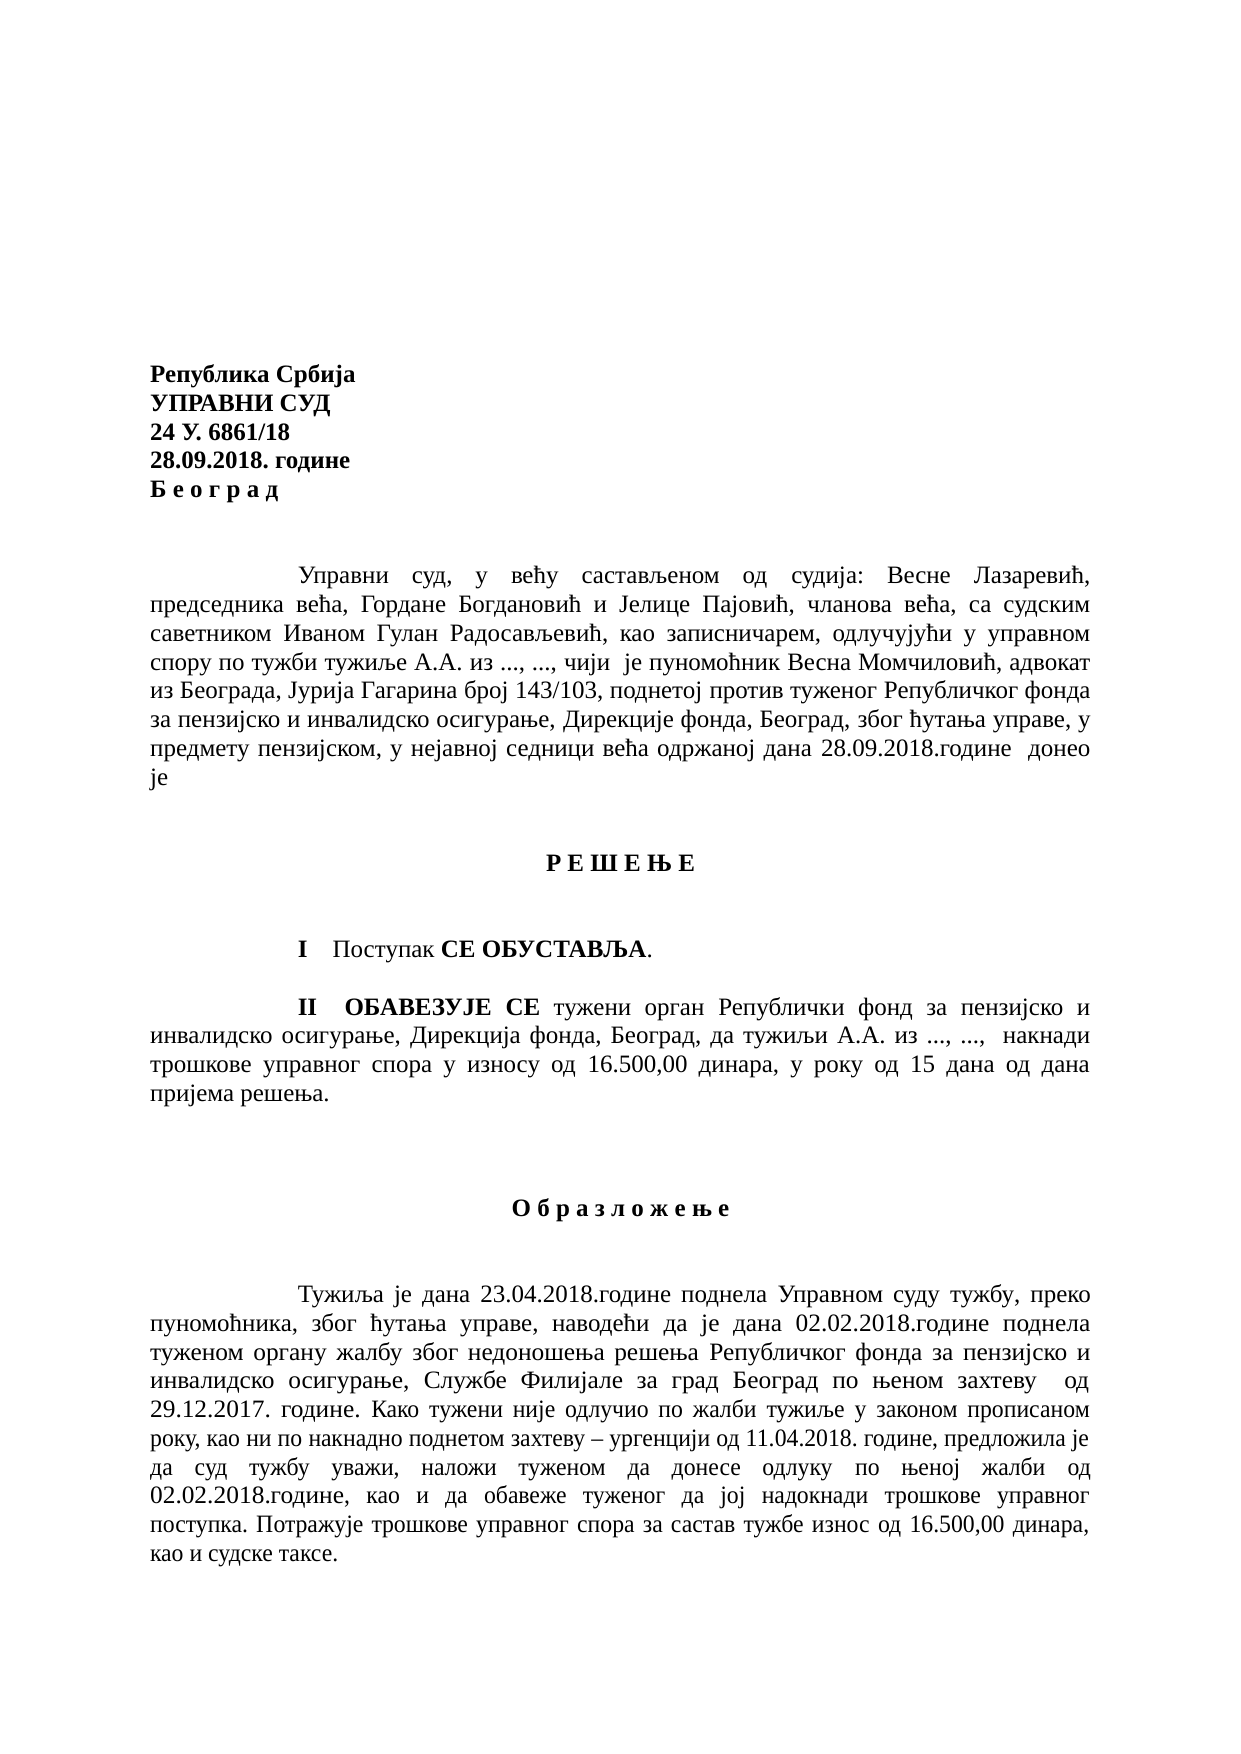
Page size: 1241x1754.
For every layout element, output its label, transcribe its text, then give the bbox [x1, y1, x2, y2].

text I Поступак СЕ ОБУСТАВЉА. [150, 934, 1091, 963]
text Б е о г р а д [150, 474, 1091, 503]
text УПРАВНИ СУД [150, 388, 1091, 417]
text О б р а з л о ж е њ е [150, 1193, 1091, 1222]
text Управни суд, у већу састављеном од судија: Весне Лазаревић, председника већа, Гордане Богдановић и Јелице Пајовић, чланова већа, са судским саветником Иваном Гулан Радосављевић, као записничарем, одлучујући у управном спору по тужби тужиље А.А. из ..., ..., чији је пуномоћник Весна Момчиловић, адвокат из Београда, Јурија Гагарина број 143/103, поднетој против туженог Републичког фонда за пензијско и инвалидско осигурање, Дирекције фонда, Београд, због ћутања управе, у предмету пензијском, у нејавној седници већа одржаној дана 28.09.2018.године донео је [150, 560, 1091, 790]
text Р Е Ш Е Њ Е [150, 848, 1091, 877]
text Тужиља је дана 23.04.2018.године поднела Управном суду тужбу, преко пуномоћника, због ћутања управе, наводећи да је дана 02.02.2018.године поднела туженом органу жалбу због недоношења решења Републичког фонда за пензијско и инвалидско осигурање, Службе Филијале за град Београд по њеном захтеву од 29.12.2017. године. Како тужени није одлучио по жалби тужиље у законом прописаном року, као ни по накнадно поднетом захтеву – ургенцији од 11.04.2018. године, предложила је да суд тужбу уважи, наложи туженом да донесе одлуку по њеној жалби од 02.02.2018.године, као и да обавеже туженог да јој надокнади трошкове управног поступка. Потражује трошкове управног спора за састав тужбе износ од 16.500,00 динара, као и судске таксе. [150, 1279, 1091, 1567]
text Република Србија [150, 148, 1091, 388]
text 28.09.2018. године [150, 445, 1091, 474]
text II ОБАВЕЗУЈЕ СЕ тужени орган Републички фонд за пензијско и инвалидско осигурање, Дирекција фонда, Београд, да тужиљи А.А. из ..., ..., накнади трошкове управног спора у износу од 16.500,00 динара, у року од 15 дана од дана пријема решења. [150, 992, 1091, 1107]
text 24 У. 6861/18 [150, 417, 1091, 445]
